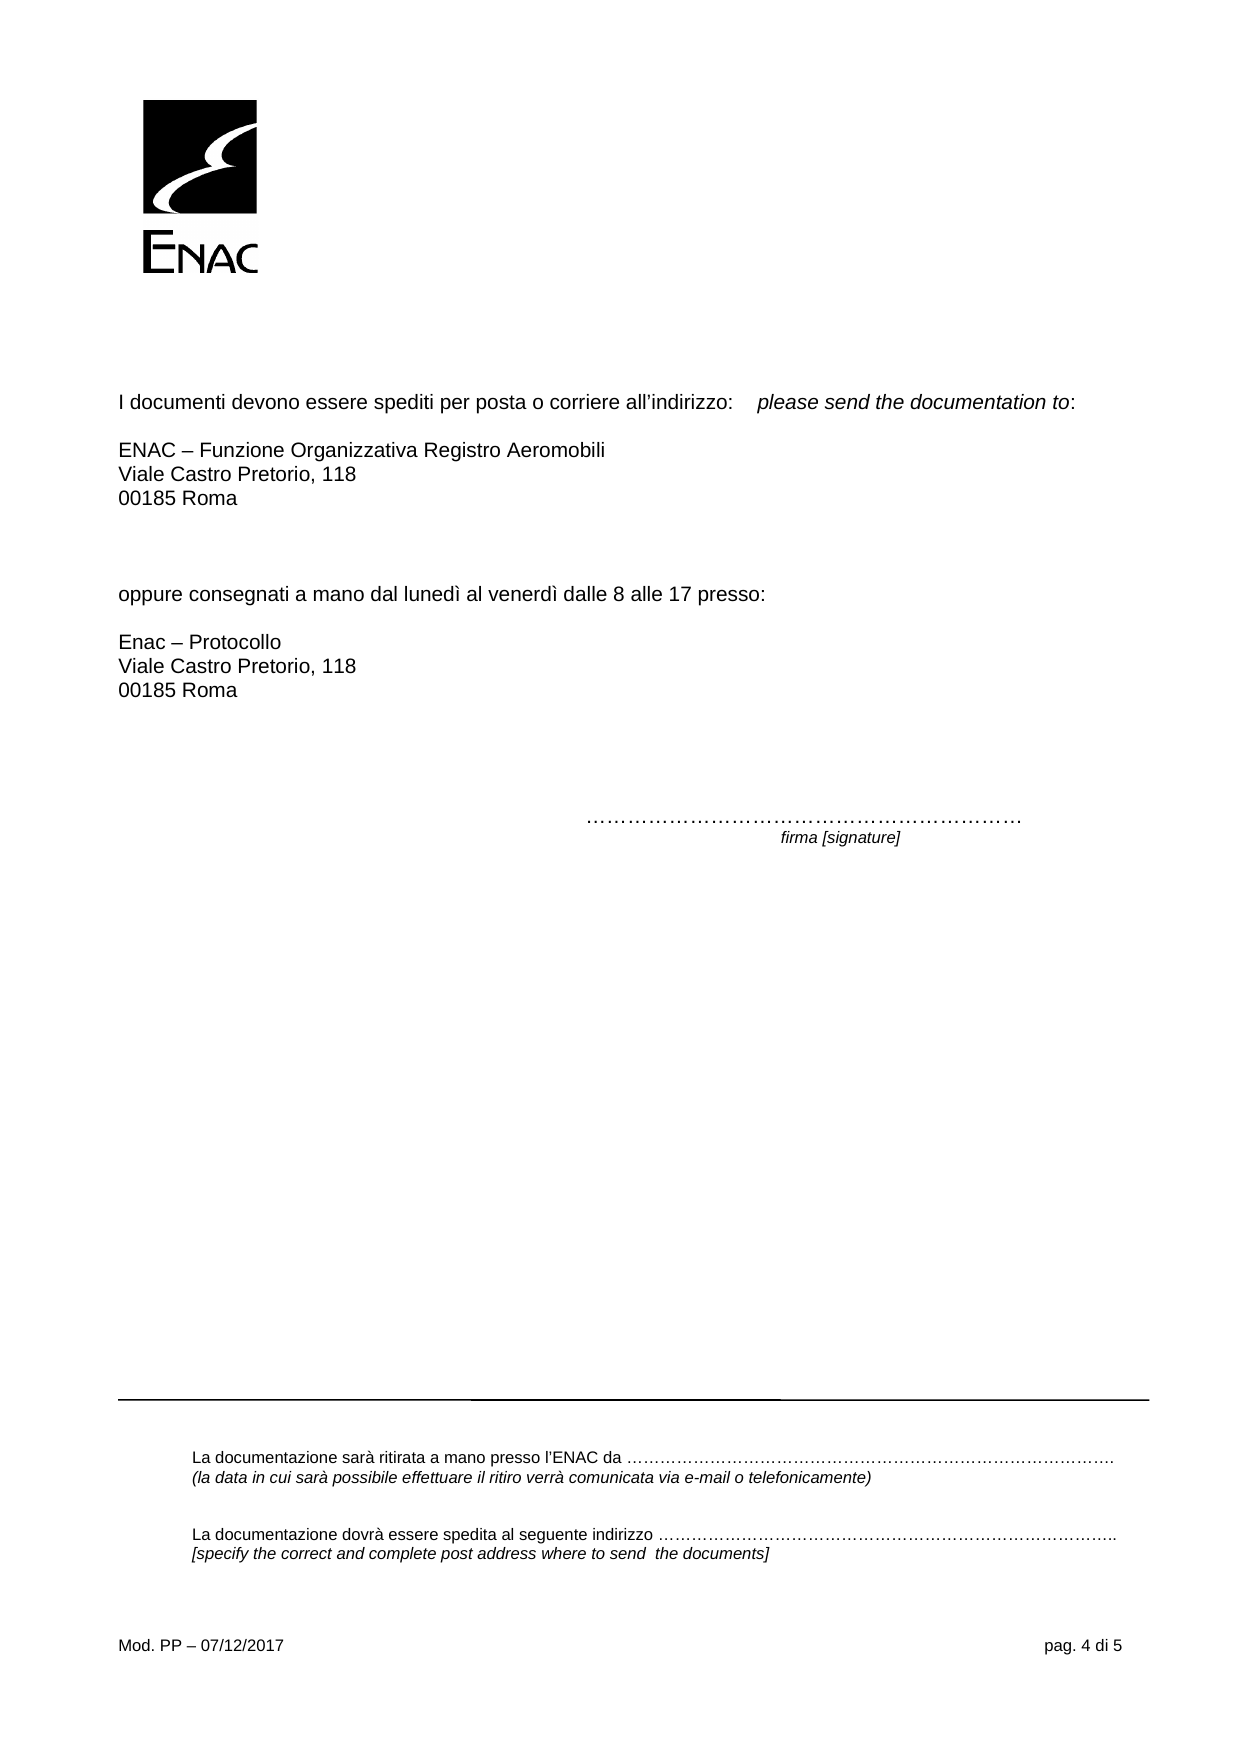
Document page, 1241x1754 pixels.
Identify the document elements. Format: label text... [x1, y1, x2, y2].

text oppure consegnati a mano dal lunedì al venerdì dalle 8 alle 17 presso: [118, 582, 1122, 606]
text 00185 Roma [118, 486, 1122, 510]
text La documentazione dovrà essere spedita al seguente indirizzo ……………………………………………………………………….. [118, 1525, 1122, 1544]
text 00185 Roma [118, 678, 1122, 702]
text Viale Castro Pretorio, 118 [118, 462, 1122, 486]
text I documenti devono essere spediti per posta o corriere all’indirizzo: please send the documentation to: [118, 390, 1122, 414]
text [specify the correct and complete post address where to send the documents] [118, 1544, 1122, 1563]
text ……………………………………………………… [118, 804, 1122, 828]
text Viale Castro Pretorio, 118 [118, 654, 1122, 678]
text firma [signature] [118, 828, 1122, 847]
text ENAC – Funzione Organizzativa Registro Aeromobili [118, 438, 1122, 462]
text Enac – Protocollo [118, 630, 1122, 654]
text (la data in cui sarà possibile effettuare il ritiro verrà comunicata via e-mail o telefonicamente) [118, 1467, 1122, 1487]
text La documentazione sarà ritirata a mano presso l’ENAC da ……………………………………………………………………………. [118, 1448, 1122, 1467]
